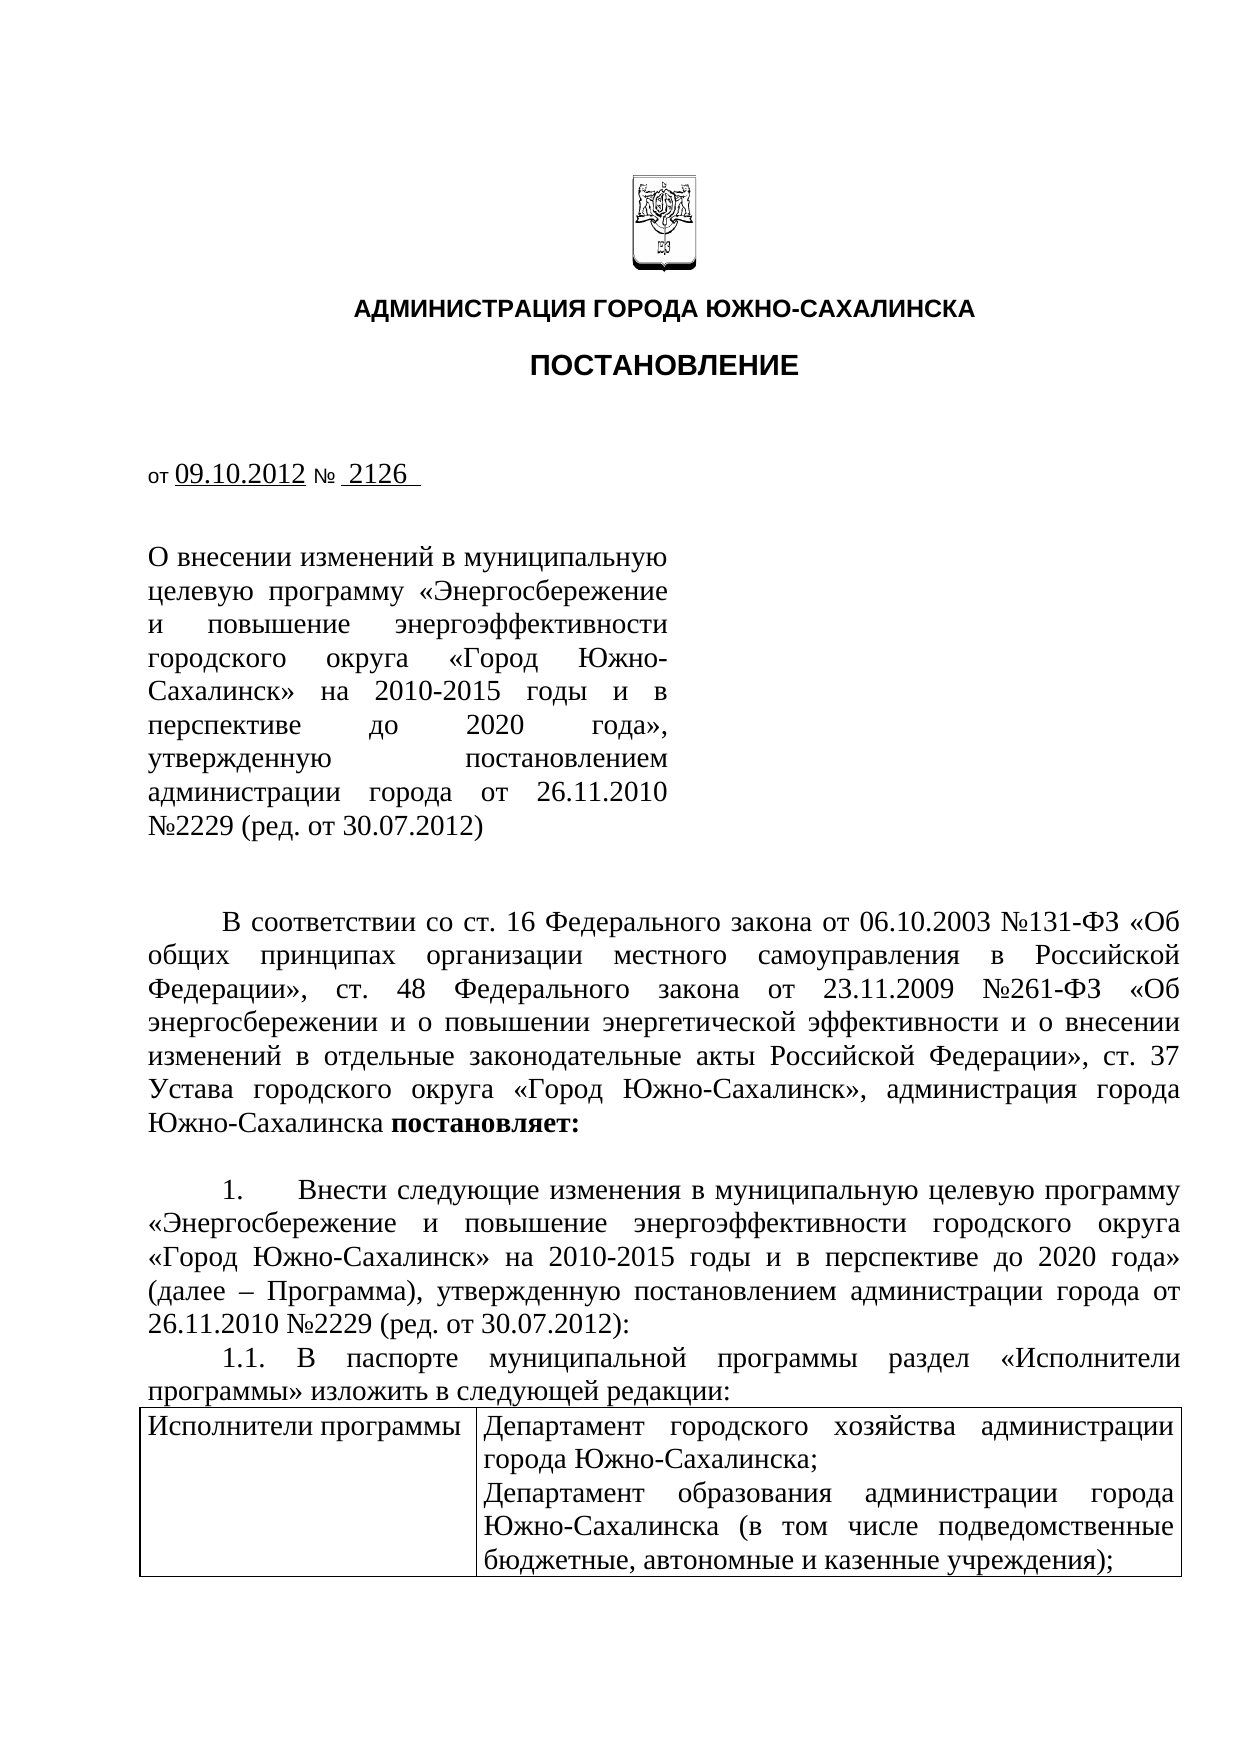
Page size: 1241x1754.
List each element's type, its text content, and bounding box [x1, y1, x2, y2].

list В паспорте муниципальной программы раздел «Исполнители программы» изложить в следующей редакции: [148, 1340, 1181, 1407]
table_header Исполнители программы [141, 1408, 476, 1576]
table_header [679, 539, 1133, 841]
text ПОСТАНОВЛЕНИЕ [148, 348, 1181, 382]
text В соответствии со ст. 16 Федерального закона от 06.10.2003 №131-ФЗ «Об общих принципах организации местного самоуправления в Российской Федерации», ст. 48 Федерального закона от 23.11.2009 №261-ФЗ «Об энергосбережении и о повышении энергетической эффективности и о внесении изменений в отдельные законодательные акты Российской Федерации», ст. 37 Устава городского округа «Город Южно-Сахалинск», администрация города Южно-Сахалинска постановляет: [148, 904, 1181, 1138]
text АДМИНИСТРАЦИЯ ГОРОДА ЮЖНО-САХАЛИНСКА [148, 294, 1181, 323]
list Внести следующие изменения в муниципальную целевую программу «Энергосбережение и повышение энергоэффективности городского округа «Город Южно-Сахалинск» на 2010-2015 годы и в перспективе до 2020 года» (далее – Программа), утвержденную постановлением администрации города от 26.11.2010 №2229 (ред. от 30.07.2012): [148, 1172, 1181, 1340]
text от 09.10.2012 № 2126 [148, 456, 1181, 489]
table_header О внесении изменений в муниципальную целевую программу «Энергосбережение и повышение энергоэффективности городского округа «Город Южно-Сахалинск» на 2010-2015 годы и в перспективе до 2020 года», утвержденную постановлением администрации города от 26.11.2010 №2229 (ред. от 30.07.2012) [136, 539, 679, 841]
table_header Департамент городского хозяйства администрации города Южно-Сахалинска; Департамент образования администрации города Южно-Сахалинска (в том числе подведомственные бюджетные, автономные и казенные учреждения); [477, 1408, 1181, 1576]
